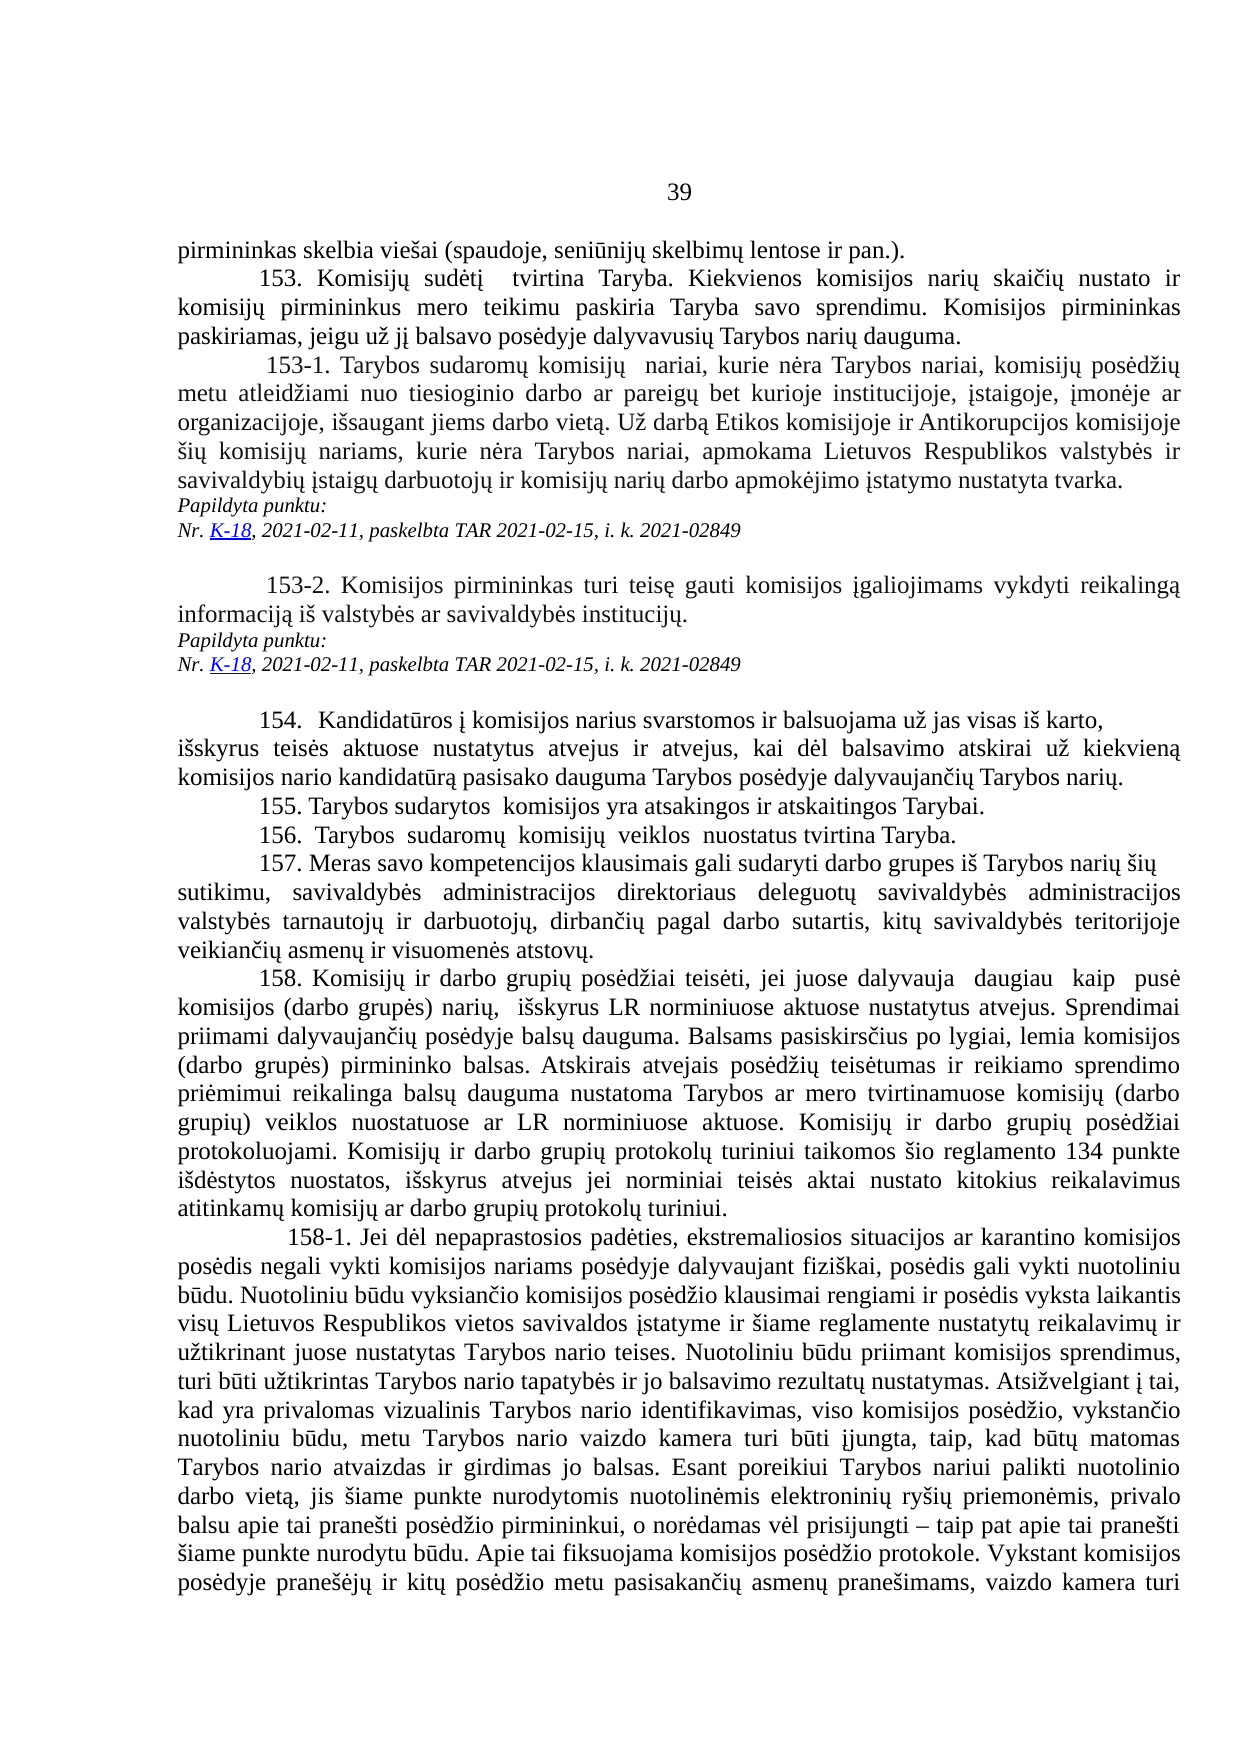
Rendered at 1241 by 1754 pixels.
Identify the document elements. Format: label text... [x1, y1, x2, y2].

text sutikimu, savivaldybės administracijos direktoriaus deleguotų savivaldybės administracijos valstybės tarnautojų ir darbuotojų, dirbančių pagal darbo sutartis, kitų savivaldybės teritorijoje veikiančių asmenų ir visuomenės atstovų. [177, 877, 1181, 963]
text 153-1. Tarybos sudaromų komisijų nariai, kurie nėra Tarybos nariai, komisijų posėdžių metu atleidžiami nuo tiesioginio darbo ar pareigų bet kurioje institucijoje, įstaigoje, įmonėje ar organizacijoje, išsaugant jiems darbo vietą. Už darbą Etikos komisijoje ir Antikorupcijos komisijoje šių komisijų nariams, kurie nėra Tarybos nariai, apmokama Lietuvos Respublikos valstybės ir savivaldybių įstaigų darbuotojų ir komisijų narių darbo apmokėjimo įstatymo nustatyta tvarka. [177, 350, 1181, 493]
text 158. Komisijų ir darbo grupių posėdžiai teisėti, jei juose dalyvauja daugiau kaip pusė komisijos (darbo grupės) narių, išskyrus LR norminiuose aktuose nustatytus atvejus. Sprendimai priimami dalyvaujančių posėdyje balsų dauguma. Balsams pasiskirsčius po lygiai, lemia komisijos (darbo grupės) pirmininko balsas. Atskirais atvejais posėdžių teisėtumas ir reikiamo sprendimo priėmimui reikalinga balsų dauguma nustatoma Tarybos ar mero tvirtinamuose komisijų (darbo grupių) veiklos nuostatuose ar LR norminiuose aktuose. Komisijų ir darbo grupių posėdžiai protokoluojami. Komisijų ir darbo grupių protokolų turiniui taikomos šio reglamento 134 punkte išdėstytos nuostatos, išskyrus atvejus jei norminiai teisės aktai nustato kitokius reikalavimus atitinkamų komisijų ar darbo grupių protokolų turiniui. [177, 963, 1181, 1222]
text 153-2. Komisijos pirmininkas turi teisę gauti komisijos įgaliojimams vykdyti reikalingą informaciją iš valstybės ar savivaldybės institucijų. [177, 570, 1181, 628]
text 158-1. Jei dėl nepaprastosios padėties, ekstremaliosios situacijos ar karantino komisijos posėdis negali vykti komisijos nariams posėdyje dalyvaujant fiziškai, posėdis gali vykti nuotoliniu būdu. Nuotoliniu būdu vyksiančio komisijos posėdžio klausimai rengiami ir posėdis vyksta laikantis visų Lietuvos Respublikos vietos savivaldos įstatyme ir šiame reglamente nustatytų reikalavimų ir užtikrinant juose nustatytas Tarybos nario teises. Nuotoliniu būdu priimant komisijos sprendimus, turi būti užtikrintas Tarybos nario tapatybės ir jo balsavimo rezultatų nustatymas. Atsižvelgiant į tai, kad yra privalomas vizualinis Tarybos nario identifikavimas, viso komisijos posėdžio, vykstančio nuotoliniu būdu, metu Tarybos nario vaizdo kamera turi būti įjungta, taip, kad būtų matomas Tarybos nario atvaizdas ir girdimas jo balsas. Esant poreikiui Tarybos nariui palikti nuotolinio darbo vietą, jis šiame punkte nurodytomis nuotolinėmis elektroninių ryšių priemonėmis, privalo balsu apie tai pranešti posėdžio pirmininkui, o norėdamas vėl prisijungti – taip pat apie tai pranešti šiame punkte nurodytu būdu. Apie tai fiksuojama komisijos posėdžio protokole. Vykstant komisijos posėdyje pranešėjų ir kitų posėdžio metu pasisakančių asmenų pranešimams, vaizdo kamera turi [177, 1222, 1181, 1596]
text 154. Kandidatūros į komisijos narius svarstomos ir balsuojama už jas visas iš karto, [258, 705, 1181, 733]
text Papildyta punktu: [177, 493, 1181, 517]
text pirmininkas skelbia viešai (spaudoje, seniūnijų skelbimų lentose ir pan.). [177, 235, 1181, 263]
text 155. Tarybos sudarytos komisijos yra atsakingos ir atskaitingos Tarybai. [177, 791, 1181, 820]
text Nr. K-18, 2021-02-11, paskelbta TAR 2021-02-15, i. k. 2021-02849 [177, 517, 1181, 542]
text Papildyta punktu: [177, 628, 1181, 652]
text 153. Komisijų sudėtį tvirtina Taryba. Kiekvienos komisijos narių skaičių nustato ir komisijų pirmininkus mero teikimu paskiria Taryba savo sprendimu. Komisijos pirmininkas paskiriamas, jeigu už jį balsavo posėdyje dalyvavusių Tarybos narių dauguma. [177, 263, 1181, 350]
text 156. Tarybos sudaromų komisijų veiklos nuostatus tvirtina Taryba. [252, 820, 1181, 848]
text 157. Meras savo kompetencijos klausimais gali sudaryti darbo grupes iš Tarybos narių šių [252, 848, 1181, 877]
text išskyrus teisės aktuose nustatytus atvejus ir atvejus, kai dėl balsavimo atskirai už kiekvieną komisijos nario kandidatūrą pasisako dauguma Tarybos posėdyje dalyvaujančių Tarybos narių. [177, 733, 1181, 791]
text Nr. K-18, 2021-02-11, paskelbta TAR 2021-02-15, i. k. 2021-02849 [177, 652, 1181, 676]
